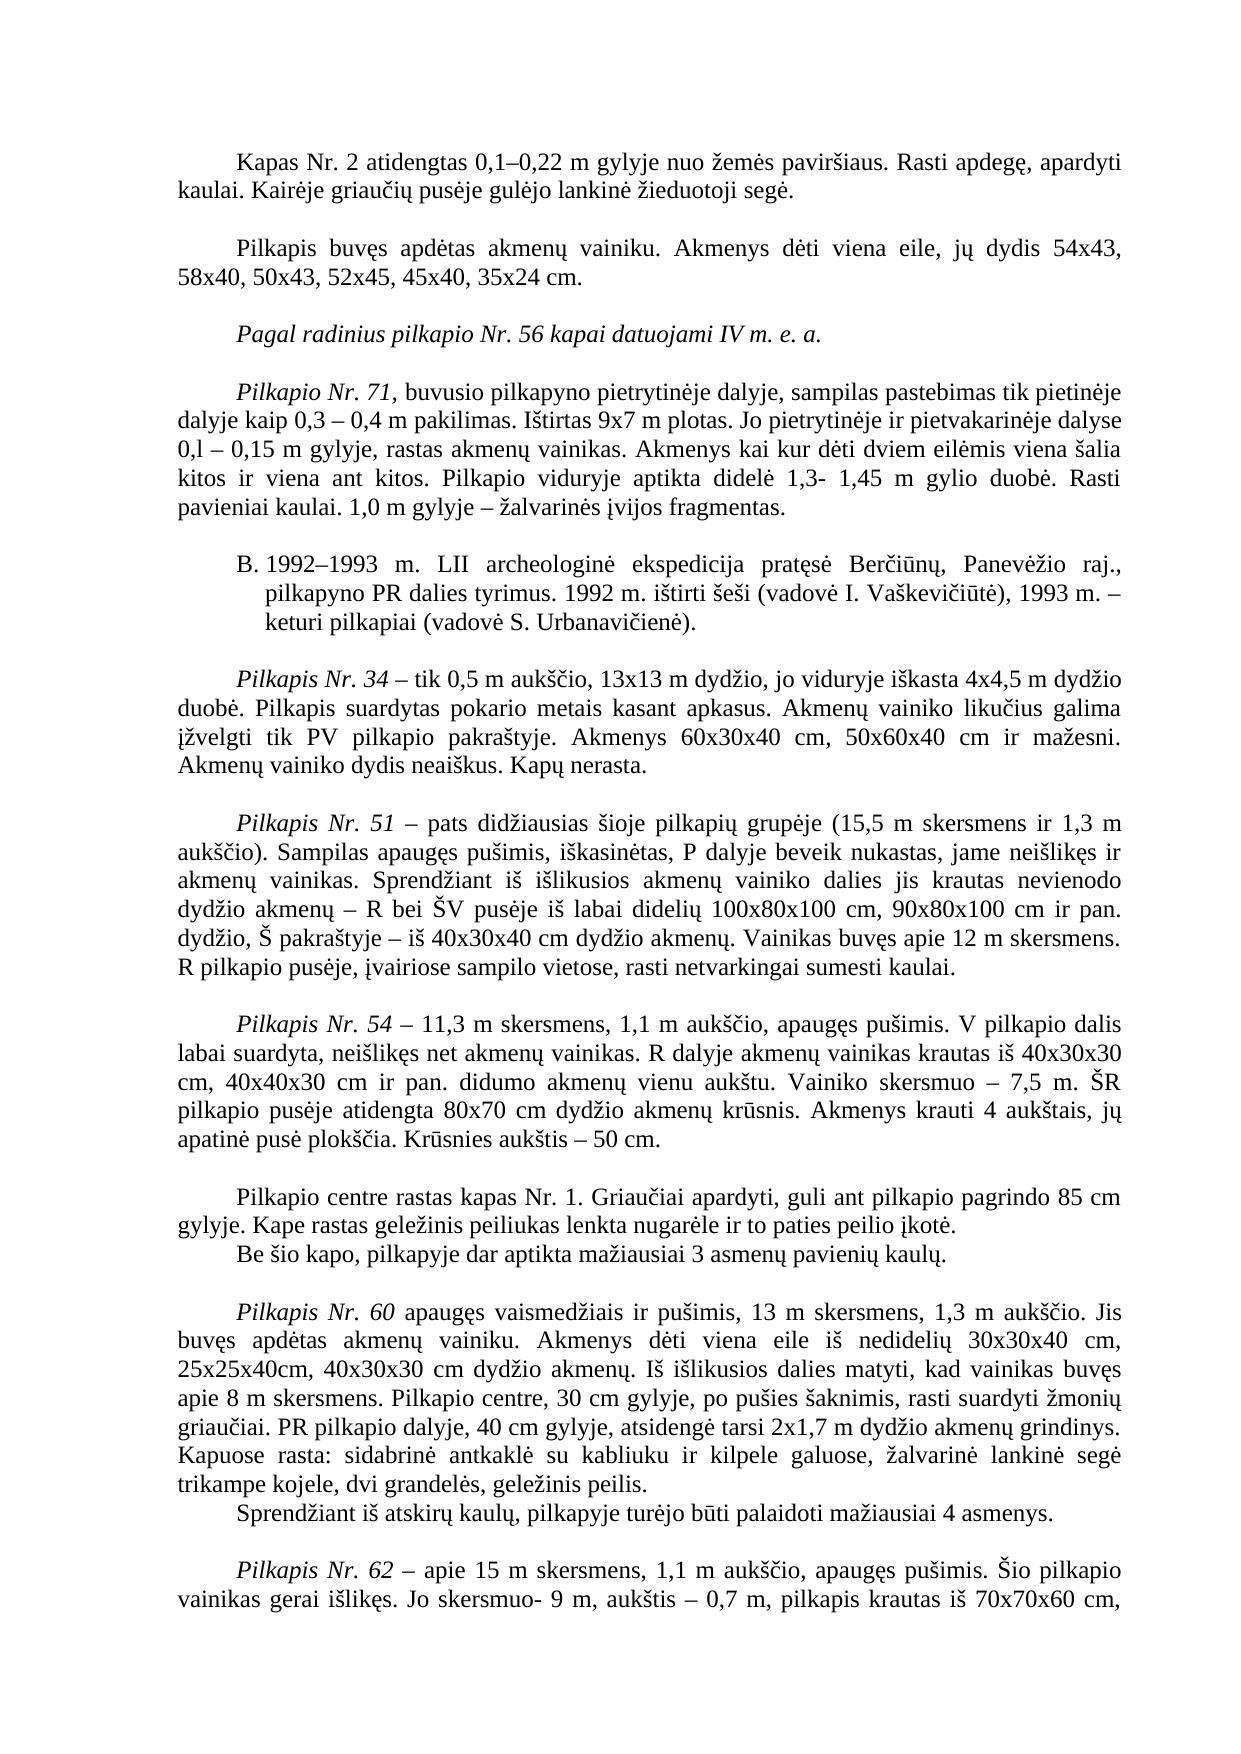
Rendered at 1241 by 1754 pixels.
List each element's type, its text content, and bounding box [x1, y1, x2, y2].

text Pagal radinius pilkapio Nr. 56 kapai datuojami IV m. e. a. [177, 319, 1122, 348]
text Pilkapio centre rastas kapas Nr. 1. Griaučiai apardyti, guli ant pilkapio pagrindo 85 cm gylyje. Kape rastas geležinis peiliukas lenkta nugarėle ir to paties peilio įkotė. [177, 1182, 1122, 1239]
text B. 1992–1993 m. LII archeologinė ekspedicija pratęsė Berčiūnų, Panevėžio raj., pilkapyno PR dalies tyrimus. 1992 m. ištirti šeši (vadovė I. Vaškevičiūtė), 1993 m. – keturi pilkapiai (vadovė S. Urbanavičienė). [236, 549, 1122, 636]
text Pilkapis Nr. 60 apaugęs vaismedžiais ir pušimis, 13 m skersmens, 1,3 m aukščio. Jis buvęs apdėtas akmenų vainiku. Akmenys dėti viena eile iš nedidelių 30x30x40 cm, 25x25x40cm, 40x30x30 cm dydžio akmenų. Iš išlikusios dalies matyti, kad vainikas buvęs apie 8 m skersmens. Pilkapio centre, 30 cm gylyje, po pušies šaknimis, rasti suardyti žmonių griaučiai. PR pilkapio dalyje, 40 cm gylyje, atsidengė tarsi 2x1,7 m dydžio akmenų grindinys. Kapuose rasta: sidabrinė antkaklė su kabliuku ir kilpele galuose, žalvarinė lankinė segė trikampe kojele, dvi grandelės, geležinis peilis. [177, 1297, 1122, 1498]
text Pilkapis Nr. 62 – apie 15 m skersmens, 1,1 m aukščio, apaugęs pušimis. Šio pilkapio vainikas gerai išlikęs. Jo skersmuo- 9 m, aukštis – 0,7 m, pilkapis krautas iš 70x70x60 cm, [177, 1556, 1122, 1613]
text Pilkapis Nr. 54 – 11,3 m skersmens, 1,1 m aukščio, apaugęs pušimis. V pilkapio dalis labai suardyta, neišlikęs net akmenų vainikas. R dalyje akmenų vainikas krautas iš 40x30x30 cm, 40x40x30 cm ir pan. didumo akmenų vienu aukštu. Vainiko skersmuo – 7,5 m. ŠR pilkapio pusėje atidengta 80x70 cm dydžio akmenų krūsnis. Akmenys krauti 4 aukštais, jų apatinė pusė plokščia. Krūsnies aukštis – 50 cm. [177, 1009, 1122, 1153]
text Sprendžiant iš atskirų kaulų, pilkapyje turėjo būti palaidoti mažiausiai 4 asmenys. [177, 1498, 1122, 1527]
text Be šio kapo, pilkapyje dar aptikta mažiausiai 3 asmenų pavienių kaulų. [177, 1239, 1122, 1268]
text Pilkapis buvęs apdėtas akmenų vainiku. Akmenys dėti viena eile, jų dydis 54x43, 58x40, 50x43, 52x45, 45x40, 35x24 cm. [177, 233, 1122, 291]
text Kapas Nr. 2 atidengtas 0,1–0,22 m gylyje nuo žemės paviršiaus. Rasti apdegę, apardyti kaulai. Kairėje griaučių pusėje gulėjo lankinė žieduotoji segė. [177, 147, 1122, 204]
text Pilkapis Nr. 51 – pats didžiausias šioje pilkapių grupėje (15,5 m skersmens ir 1,3 m aukščio). Sampilas apaugęs pušimis, iškasinėtas, P dalyje beveik nukastas, jame neišlikęs ir akmenų vainikas. Sprendžiant iš išlikusios akmenų vainiko dalies jis krautas nevienodo dydžio akmenų – R bei ŠV pusėje iš labai didelių 100x80x100 cm, 90x80x100 cm ir pan. dydžio, Š pakraštyje – iš 40x30x40 cm dydžio akmenų. Vainikas buvęs apie 12 m skersmens. R pilkapio pusėje, įvairiose sampilo vietose, rasti netvarkingai sumesti kaulai. [177, 808, 1122, 981]
text Pilkapio Nr. 71, buvusio pilkapyno pietrytinėje dalyje, sampilas pastebimas tik pietinėje dalyje kaip 0,3 – 0,4 m pakilimas. Ištirtas 9x7 m plotas. Jo pietrytinėje ir pietvakarinėje dalyse 0,l – 0,15 m gylyje, rastas akmenų vainikas. Akmenys kai kur dėti dviem eilėmis viena šalia kitos ir viena ant kitos. Pilkapio viduryje aptikta didelė 1,3- 1,45 m gylio duobė. Rasti pavieniai kaulai. 1,0 m gylyje – žalvarinės įvijos fragmentas. [177, 377, 1122, 521]
text Pilkapis Nr. 34 – tik 0,5 m aukščio, 13x13 m dydžio, jo viduryje iškasta 4x4,5 m dydžio duobė. Pilkapis suardytas pokario metais kasant apkasus. Akmenų vainiko likučius galima įžvelgti tik PV pilkapio pakraštyje. Akmenys 60x30x40 cm, 50x60x40 cm ir mažesni. Akmenų vainiko dydis neaiškus. Kapų nerasta. [177, 664, 1122, 779]
